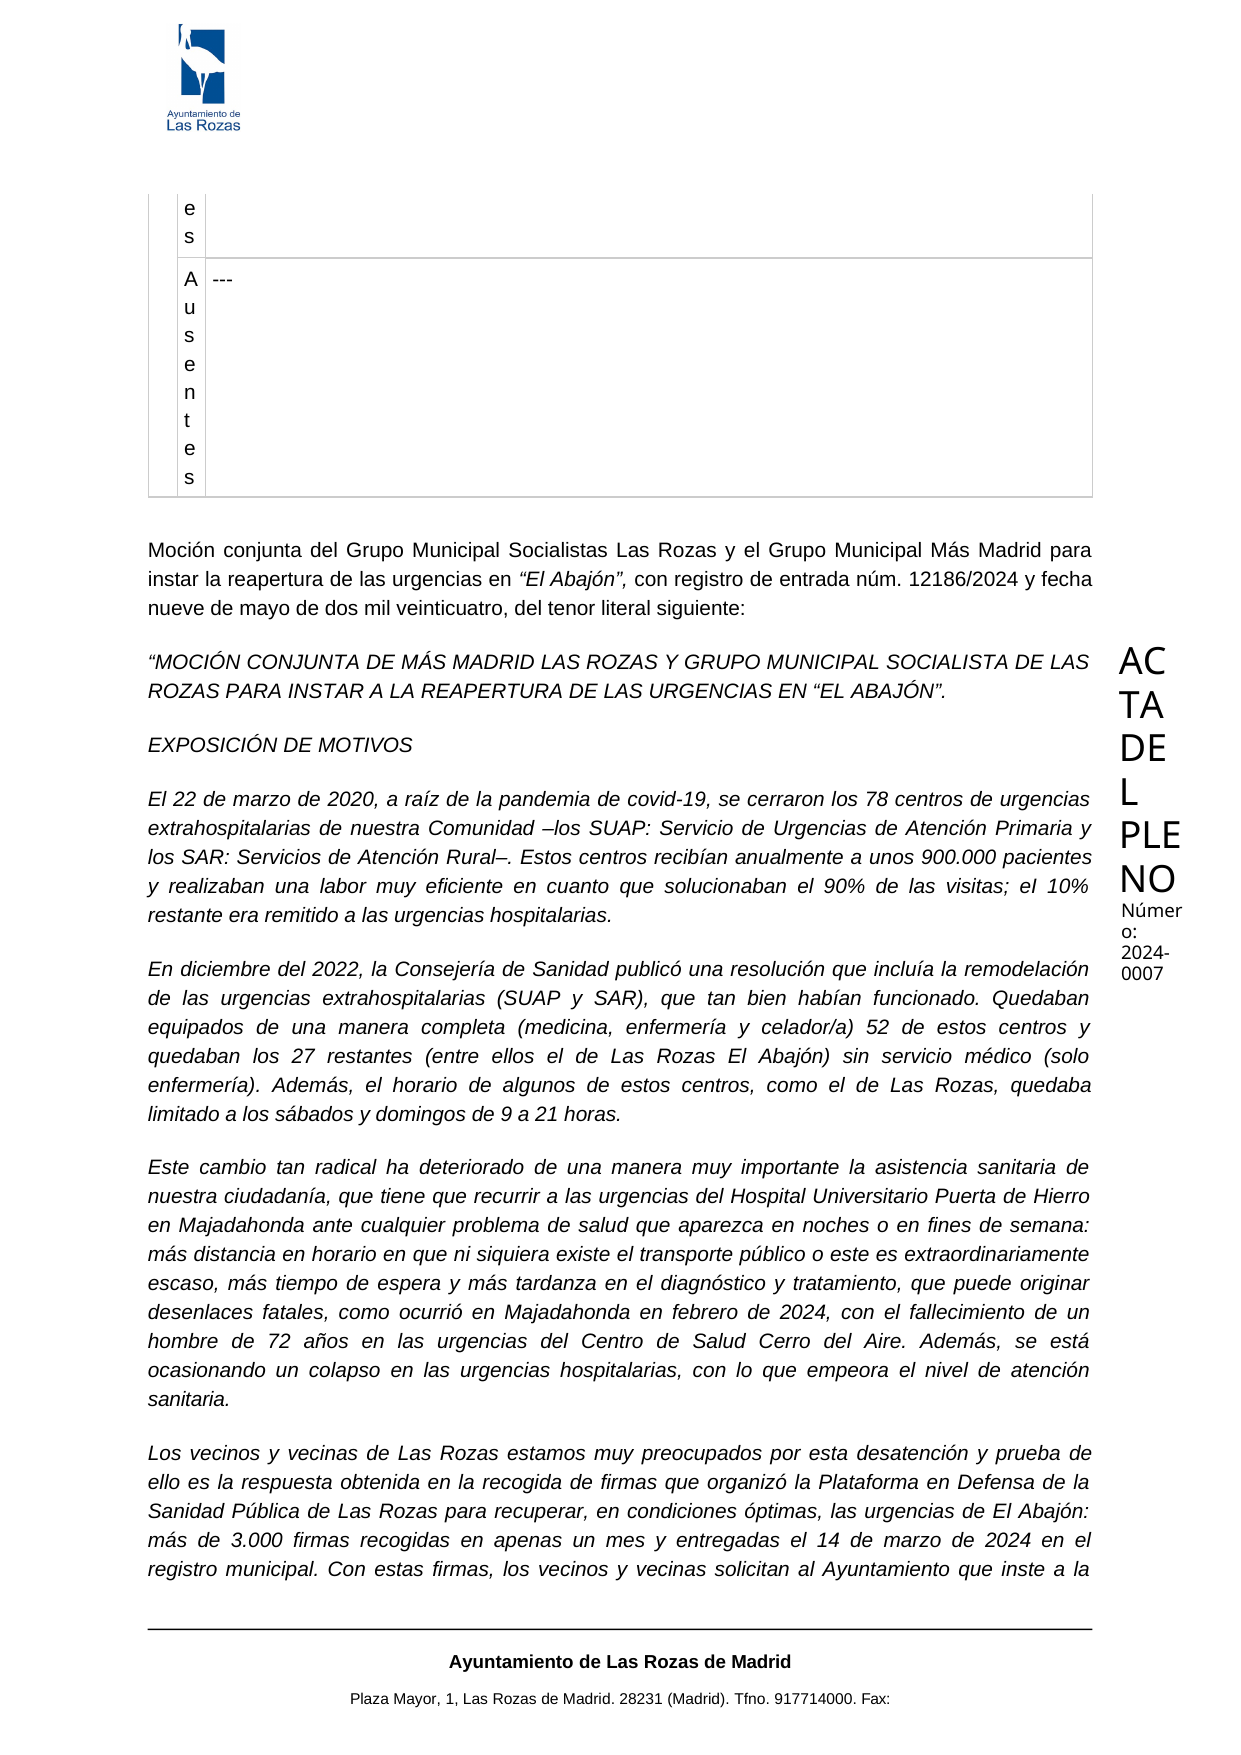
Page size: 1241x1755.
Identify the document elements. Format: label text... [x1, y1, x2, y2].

text “MOCIÓN CONJUNTA DE MÁS MADRID LAS ROZAS Y GRUPO MUNICIPAL SOCIALISTA DE LAS ROZAS PARA INSTAR A LA REAPERTURA DE LAS URGENCIAS EN “EL ABAJÓN”. [148, 650, 1093, 703]
text EXPOSICIÓN DE MOTIVOS [148, 733, 1105, 757]
text ACTA DEL PLENO [1119, 640, 1185, 901]
table_cell --- [206, 259, 1092, 496]
text Los vecinos y vecinas de Las Rozas estamos muy preocupados por esta desatención y prueba de ello es la respuesta obtenida en la recogida de firmas que organizó la Plataforma en Defensa de la Sanidad Pública de Las Rozas para recuperar, en condiciones óptimas, las urgencias de El Abajón: más de 3.000 firmas recogidas en apenas un mes y entregadas el 14 de marzo de 2024 en el registro municipal. Con estas firmas, los vecinos y vecinas solicitan al Ayuntamiento que inste a la [148, 1441, 1093, 1581]
table_cell A u s e n t e s [178, 258, 205, 496]
table_header [206, 194, 1092, 257]
table_header [149, 194, 177, 496]
text Número: 2024-0007 Fecha: 26/06/2024 [1121, 901, 1185, 985]
table_header e s [178, 194, 205, 257]
text Moción conjunta del Grupo Municipal Socialistas Las Rozas y el Grupo Municipal Más Madrid para instar la reapertura de las urgencias en “El Abajón”, con registro de entrada núm. 12186/2024 y fecha nueve de mayo de dos mil veinticuatro, del tenor literal siguiente: [148, 538, 1093, 620]
text El 22 de marzo de 2020, a raíz de la pandemia de covid-19, se cerraron los 78 centros de urgencias extrahospitalarias de nuestra Comunidad –los SUAP: Servicio de Urgencias de Atención Primaria y los SAR: Servicios de Atención Rural–. Estos centros recibían anualmente a unos 900.000 pacientes y realizaban una labor muy eficiente en cuanto que solucionaban el 90% de las visitas; eI 10% restante era remitido a las urgencias hospitalarias. [148, 787, 1093, 927]
text Este cambio tan radical ha deteriorado de una manera muy importante la asistencia sanitaria de nuestra ciudadanía, que tiene que recurrir a las urgencias del Hospital Universitario Puerta de Hierro en Majadahonda ante cualquier problema de salud que aparezca en noches o en fines de semana: más distancia en horario en que ni siquiera existe el transporte público o este es extraordinariamente escaso, más tiempo de espera y más tardanza en el diagnóstico y tratamiento, que puede originar desenlaces fatales, como ocurrió en Majadahonda en febrero de 2024, con el fallecimiento de un hombre de 72 años en las urgencias del Centro de Salud Cerro del Aire. Además, se está ocasionando un colapso en las urgencias hospitalarias, con lo que empeora el nivel de atención sanitaria. [148, 1155, 1093, 1411]
text En diciembre del 2022, la Consejería de Sanidad publicó una resolución que incluía la remodelación de las urgencias extrahospitalarias (SUAP y SAR), que tan bien habían funcionado. Quedaban equipados de una manera completa (medicina, enfermería y celador/a) 52 de estos centros y quedaban los 27 restantes (entre ellos el de Las Rozas El Abajón) sin servicio médico (solo enfermería). Además, el horario de algunos de estos centros, como el de Las Rozas, quedaba limitado a los sábados y domingos de 9 a 21 horas. [148, 957, 1093, 1125]
